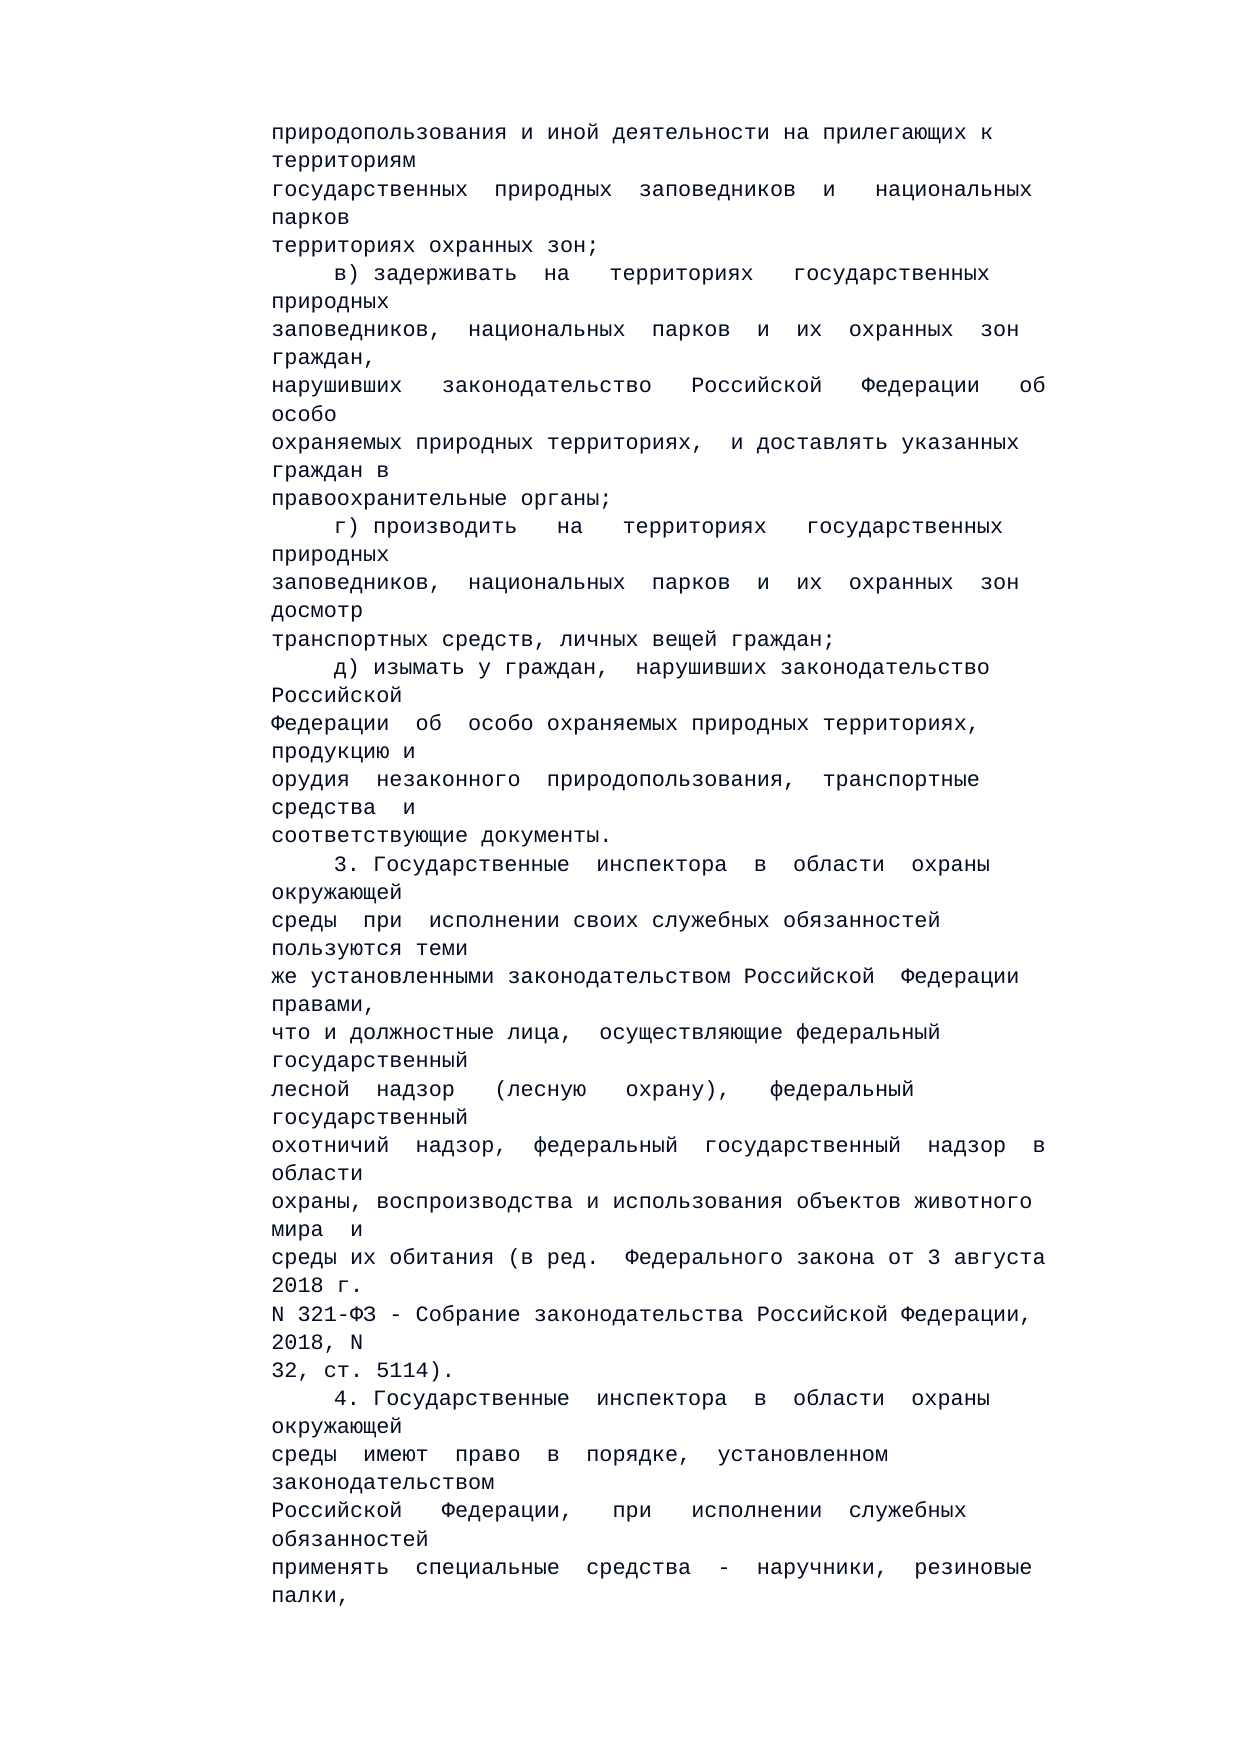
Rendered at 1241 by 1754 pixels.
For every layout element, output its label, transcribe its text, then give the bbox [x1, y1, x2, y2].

text среды при исполнении своих служебных обязанностей пользуются теми [271, 906, 1058, 962]
text заповедников, национальных парков и их охранных зон граждан, [271, 315, 1058, 371]
text в) задерживать на территориях государственных природных [271, 259, 1058, 315]
text охраняемых природных территориях, и доставлять указанных граждан в [271, 427, 1058, 484]
text N 321-ФЗ - Собрание законодательства Российской Федерации, 2018, N [271, 1299, 1058, 1356]
text территориях охранных зон; [271, 231, 1058, 259]
text лесной надзор (лесную охрану), федеральный государственный [271, 1074, 1058, 1131]
text среды их обитания (в ред. Федерального закона от 3 августа 2018 г. [271, 1243, 1058, 1299]
text охраны, воспроизводства и использования объектов животного мира и [271, 1187, 1058, 1243]
text что и должностные лица, осуществляющие федеральный государственный [271, 1018, 1058, 1074]
text соответствующие документы. [271, 821, 1058, 849]
text заповедников, национальных парков и их охранных зон досмотр [271, 568, 1058, 624]
text транспортных средств, личных вещей граждан; [271, 624, 1058, 652]
text 32, ст. 5114). [271, 1356, 1058, 1384]
text среды имеют право в порядке, установленном законодательством [271, 1440, 1058, 1496]
text применять специальные средства - наручники, резиновые палки, [271, 1552, 1058, 1609]
text нарушивших законодательство Российской Федерации об особо [271, 371, 1058, 427]
text природопользования и иной деятельности на прилегающих к территориям [271, 118, 1058, 174]
text г) производить на территориях государственных природных [271, 512, 1058, 568]
text Российской Федерации, при исполнении служебных обязанностей [271, 1496, 1058, 1552]
text орудия незаконного природопользования, транспортные средства и [271, 765, 1058, 821]
text д) изымать у граждан, нарушивших законодательство Российской [271, 652, 1058, 709]
text же установленными законодательством Российской Федерации правами, [271, 962, 1058, 1018]
text правоохранительные органы; [271, 484, 1058, 512]
text Федерации об особо охраняемых природных территориях, продукцию и [271, 709, 1058, 765]
text 4. Государственные инспектора в области охраны окружающей [271, 1384, 1058, 1440]
text государственных природных заповедников и национальных парков [271, 174, 1058, 231]
text 3. Государственные инспектора в области охраны окружающей [271, 849, 1058, 906]
text охотничий надзор, федеральный государственный надзор в области [271, 1131, 1058, 1187]
